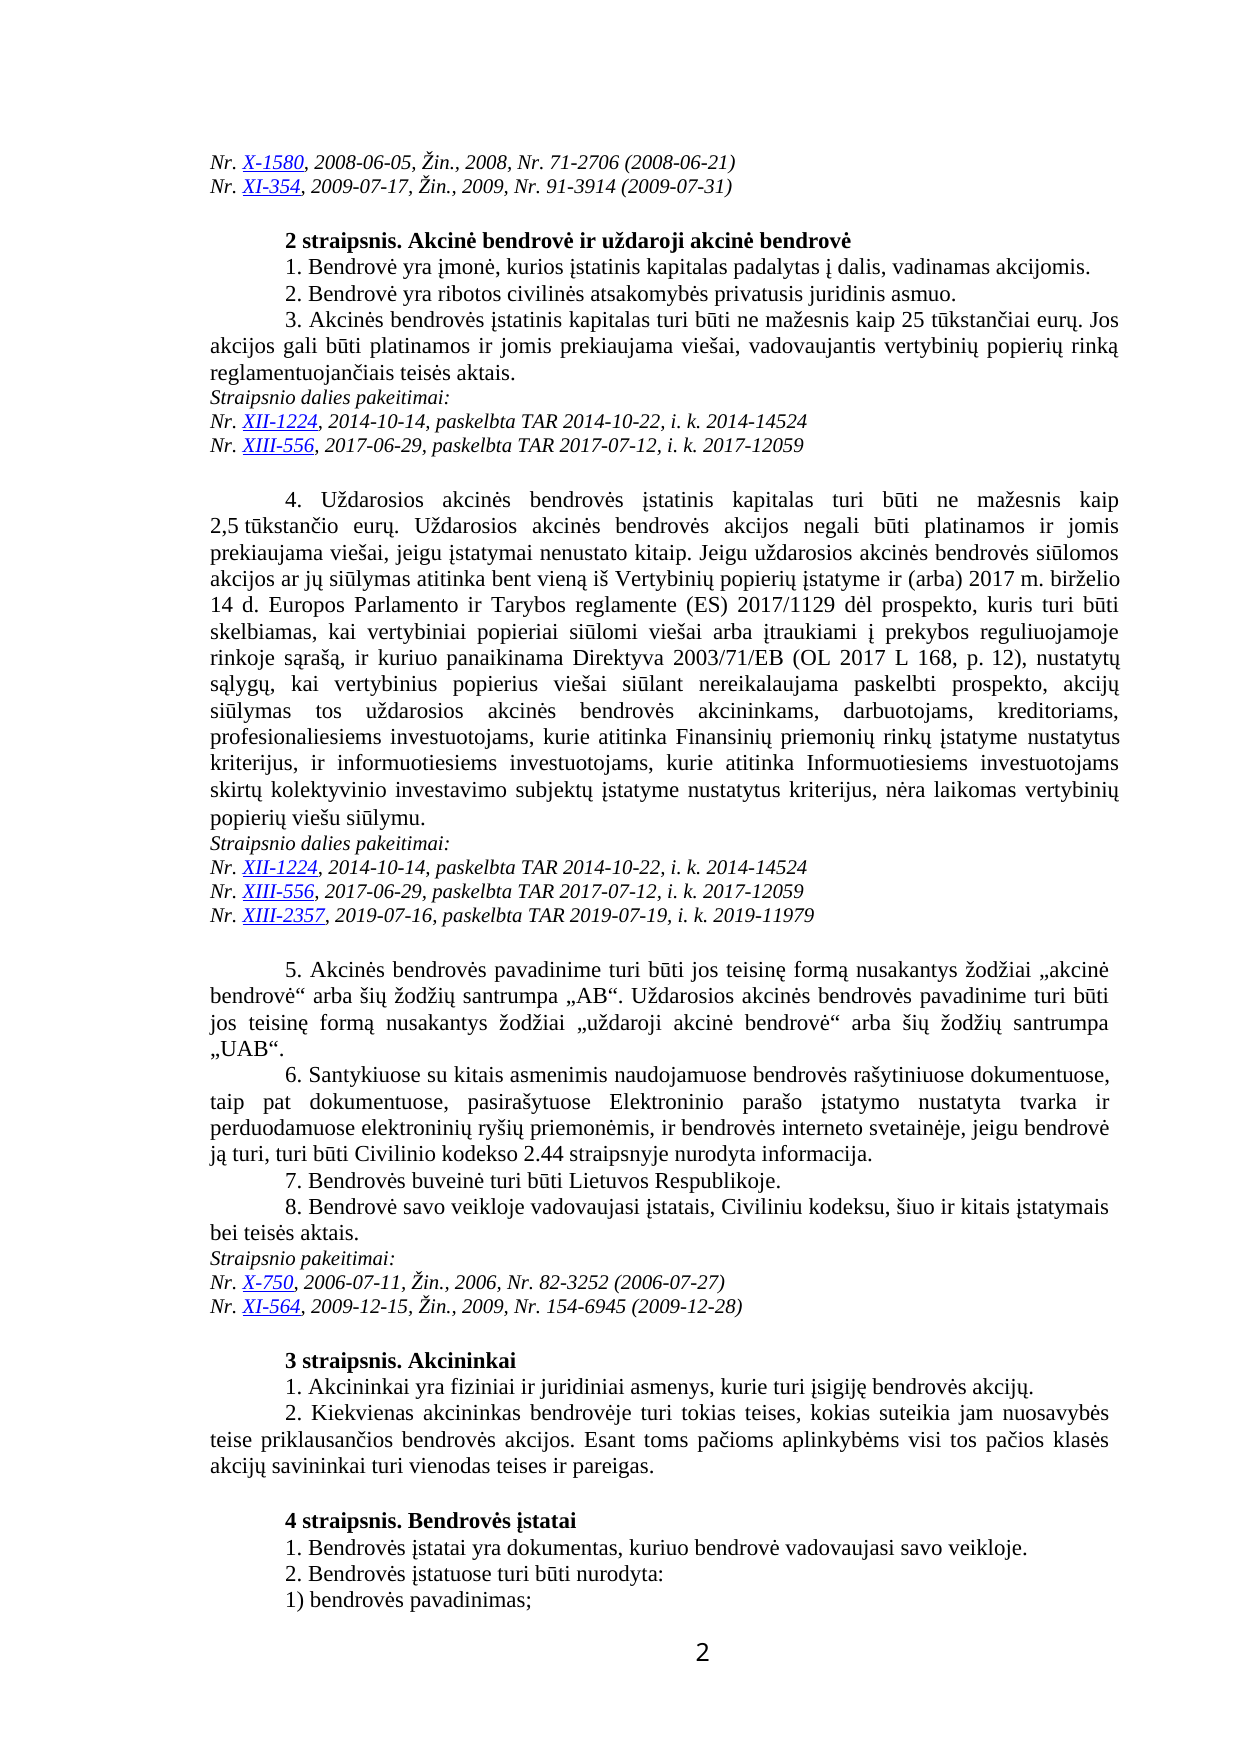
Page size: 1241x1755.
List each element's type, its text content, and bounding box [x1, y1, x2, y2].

text Nr. XIII-556, 2017-06-29, paskelbta TAR 2017-07-12, i. k. 2017-12059 [210, 879, 1120, 903]
text 2. Bendrovė yra ribotos civilinės atsakomybės privatusis juridinis asmuo. [210, 279, 1111, 306]
text Nr. XI-564, 2009-12-15, Žin., 2009, Nr. 154-6945 (2009-12-28) [210, 1294, 1120, 1318]
text 4 straipsnis. Bendrovės įstatai [210, 1507, 1111, 1534]
text 1. Akcininkai yra fiziniai ir juridiniai asmenys, kurie turi įsigiję bendrovės akcijų. [210, 1373, 1111, 1399]
text 1. Bendrovės įstatai yra dokumentas, kuriuo bendrovė vadovaujasi savo veikloje. [210, 1534, 1111, 1560]
text 3. Akcinės bendrovės įstatinis kapitalas turi būti ne mažesnis kaip 25 tūkstančiai eurų. Jos akcijos gali būti platinamos ir jomis prekiaujama viešai, vadovaujantis vertybinių popierių rinką reglamentuojančiais teisės aktais. [210, 306, 1120, 385]
text Nr. XII-1224, 2014-10-14, paskelbta TAR 2014-10-22, i. k. 2014-14524 [210, 855, 1120, 879]
text 7. Bendrovės buveinė turi būti Lietuvos Respublikoje. [210, 1167, 1111, 1193]
text 5. Akcinės bendrovės pavadinime turi būti jos teisinę formą nusakantys žodžiai „akcinė bendrovė“ arba šių žodžių santrumpa „AB“. Uždarosios akcinės bendrovės pavadinime turi būti jos teisinę formą nusakantys žodžiai „uždaroji akcinė bendrovė“ arba šių žodžių santrumpa „UAB“. [210, 956, 1111, 1061]
text 3 straipsnis. Akcininkai [210, 1347, 1111, 1373]
text 8. Bendrovė savo veikloje vadovaujasi įstatais, Civiliniu kodeksu, šiuo ir kitais įstatymais bei teisės aktais. [210, 1193, 1111, 1246]
text Nr. X-1580, 2008-06-05, Žin., 2008, Nr. 71-2706 (2008-06-21) [210, 150, 1111, 174]
text 1. Bendrovė yra įmonė, kurios įstatinis kapitalas padalytas į dalis, vadinamas akcijomis. [210, 253, 1111, 279]
text Straipsnio dalies pakeitimai: [210, 385, 1120, 409]
text 2. Bendrovės įstatuose turi būti nurodyta: [210, 1560, 1111, 1586]
text 2 straipsnis. Akcinė bendrovė ir uždaroji akcinė bendrovė [210, 227, 1111, 253]
text 4. Uždarosios akcinės bendrovės įstatinis kapitalas turi būti ne mažesnis kaip 2,5 tūkstančio eurų. Uždarosios akcinės bendrovės akcijos negali būti platinamos ir jomis prekiaujama viešai, jeigu įstatymai nenustato kitaip. Jeigu uždarosios akcinės bendrovės siūlomos akcijos ar jų siūlymas atitinka bent vieną iš Vertybinių popierių įstatyme ir (arba) 2017 m. birželio 14 d. Europos Parlamento ir Tarybos reglamente (ES) 2017/1129 dėl prospekto, kuris turi būti skelbiamas, kai vertybiniai popieriai siūlomi viešai arba įtraukiami į prekybos reguliuojamoje rinkoje sąrašą, ir kuriuo panaikinama Direktyva 2003/71/EB (OL 2017 L 168, p. 12), nustatytų sąlygų, kai vertybinius popierius viešai siūlant nereikalaujama paskelbti prospekto, akcijų siūlymas tos uždarosios akcinės bendrovės akcininkams, darbuotojams, kreditoriams, profesionaliesiems investuotojams, kurie atitinka Finansinių priemonių rinkų įstatyme nustatytus kriterijus, ir informuotiesiems investuotojams, kurie atitinka Informuotiesiems investuotojams skirtų kolektyvinio investavimo subjektų įstatyme nustatytus kriterijus, nėra laikomas vertybinių popierių viešu siūlymu. [210, 486, 1120, 831]
text Straipsnio pakeitimai: [210, 1246, 1111, 1270]
text 6. Santykiuose su kitais asmenimis naudojamuose bendrovės rašytiniuose dokumentuose, taip pat dokumentuose, pasirašytuose Elektroninio parašo įstatymo nustatyta tvarka ir perduodamuose elektroninių ryšių priemonėmis, ir bendrovės interneto svetainėje, jeigu bendrovė ją turi, turi būti Civilinio kodekso 2.44 straipsnyje nurodyta informacija. [210, 1061, 1111, 1167]
text Nr. X-750, 2006-07-11, Žin., 2006, Nr. 82-3252 (2006-07-27) [210, 1270, 1111, 1294]
text Nr. XII-1224, 2014-10-14, paskelbta TAR 2014-10-22, i. k. 2014-14524 [210, 409, 1120, 433]
text Nr. XIII-556, 2017-06-29, paskelbta TAR 2017-07-12, i. k. 2017-12059 [210, 433, 1120, 457]
text Nr. XIII-2357, 2019-07-16, paskelbta TAR 2019-07-19, i. k. 2019-11979 [210, 903, 1120, 927]
text 2. Kiekvienas akcininkas bendrovėje turi tokias teises, kokias suteikia jam nuosavybės teise priklausančios bendrovės akcijos. Esant toms pačioms aplinkybėms visi tos pačios klasės akcijų savininkai turi vienodas teises ir pareigas. [210, 1399, 1111, 1478]
text Straipsnio dalies pakeitimai: [210, 831, 1120, 855]
text 1) bendrovės pavadinimas; [210, 1586, 1111, 1613]
text Nr. XI-354, 2009-07-17, Žin., 2009, Nr. 91-3914 (2009-07-31) [210, 174, 1120, 198]
